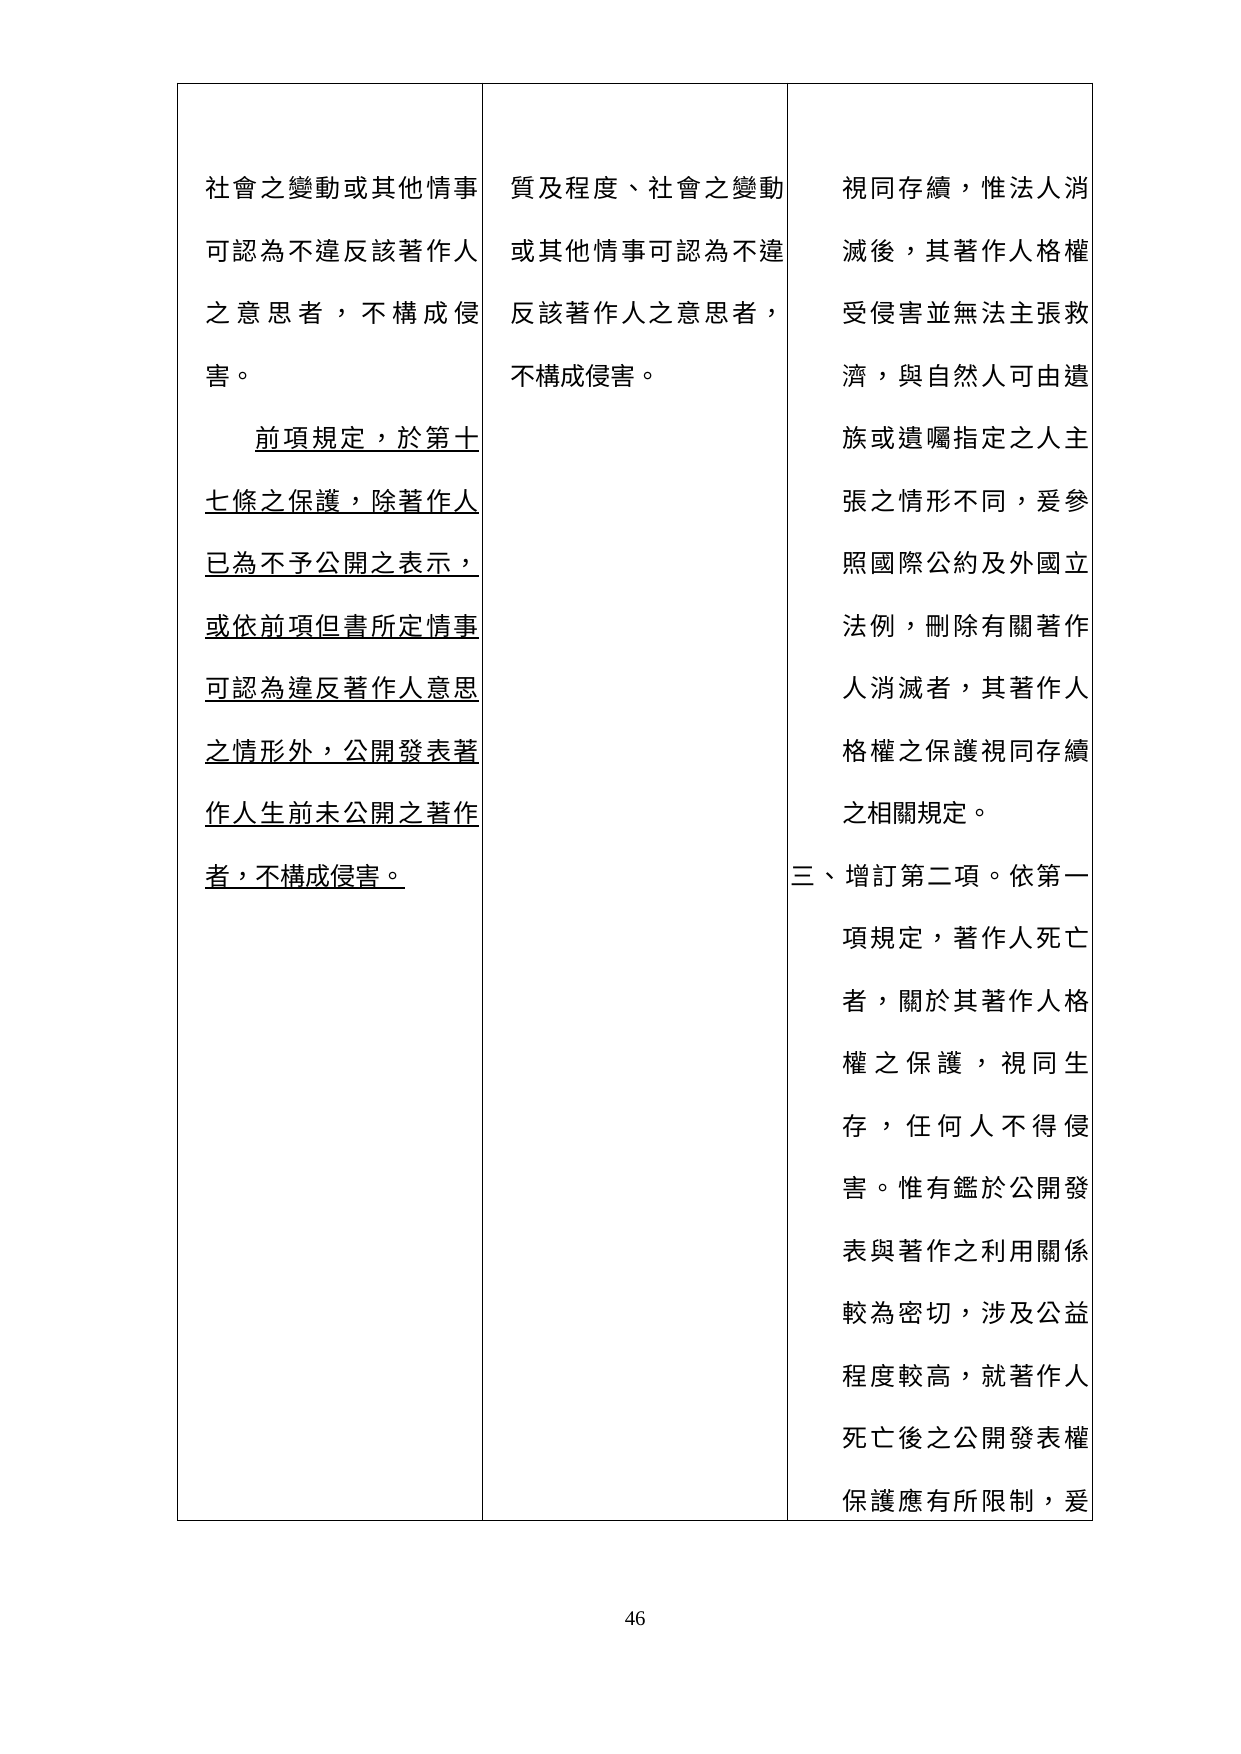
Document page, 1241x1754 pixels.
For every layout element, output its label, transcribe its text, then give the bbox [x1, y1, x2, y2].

table_cell 質及程度、社會之變動或其他情事可認為不違反該著作人之意思者，不構成侵害。 [483, 84, 787, 1520]
table_cell 視同存續，惟法人消滅後，其著作人格權受侵害並無法主張救濟，與自然人可由遺族或遺囑指定之人主張之情形不同，爰參照國際公約及外國立法例，刪除有關著作人消滅者，其著作人格權之保護視同存續之相關規定。 三、增訂第二項。依第一項規定，著作人死亡者，關於其著作人格權之保護，視同生存，任何人不得侵害。惟有鑑於公開發表與著作之利用關係較為密切，涉及公益程度較高，就著作人死亡後之公開發表權保護應有所限制，爰 [788, 84, 1092, 1520]
table_cell 社會之變動或其他情事可認為不違反該著作人之意思者，不構成侵害。 前項規定，於第十七條之保護，除著作人已為不予公開之表示，或依前項但書所定情事可認為違反著作人意思之情形外，公開發表著作人生前未公開之著作者，不構成侵害。 [178, 84, 482, 1520]
